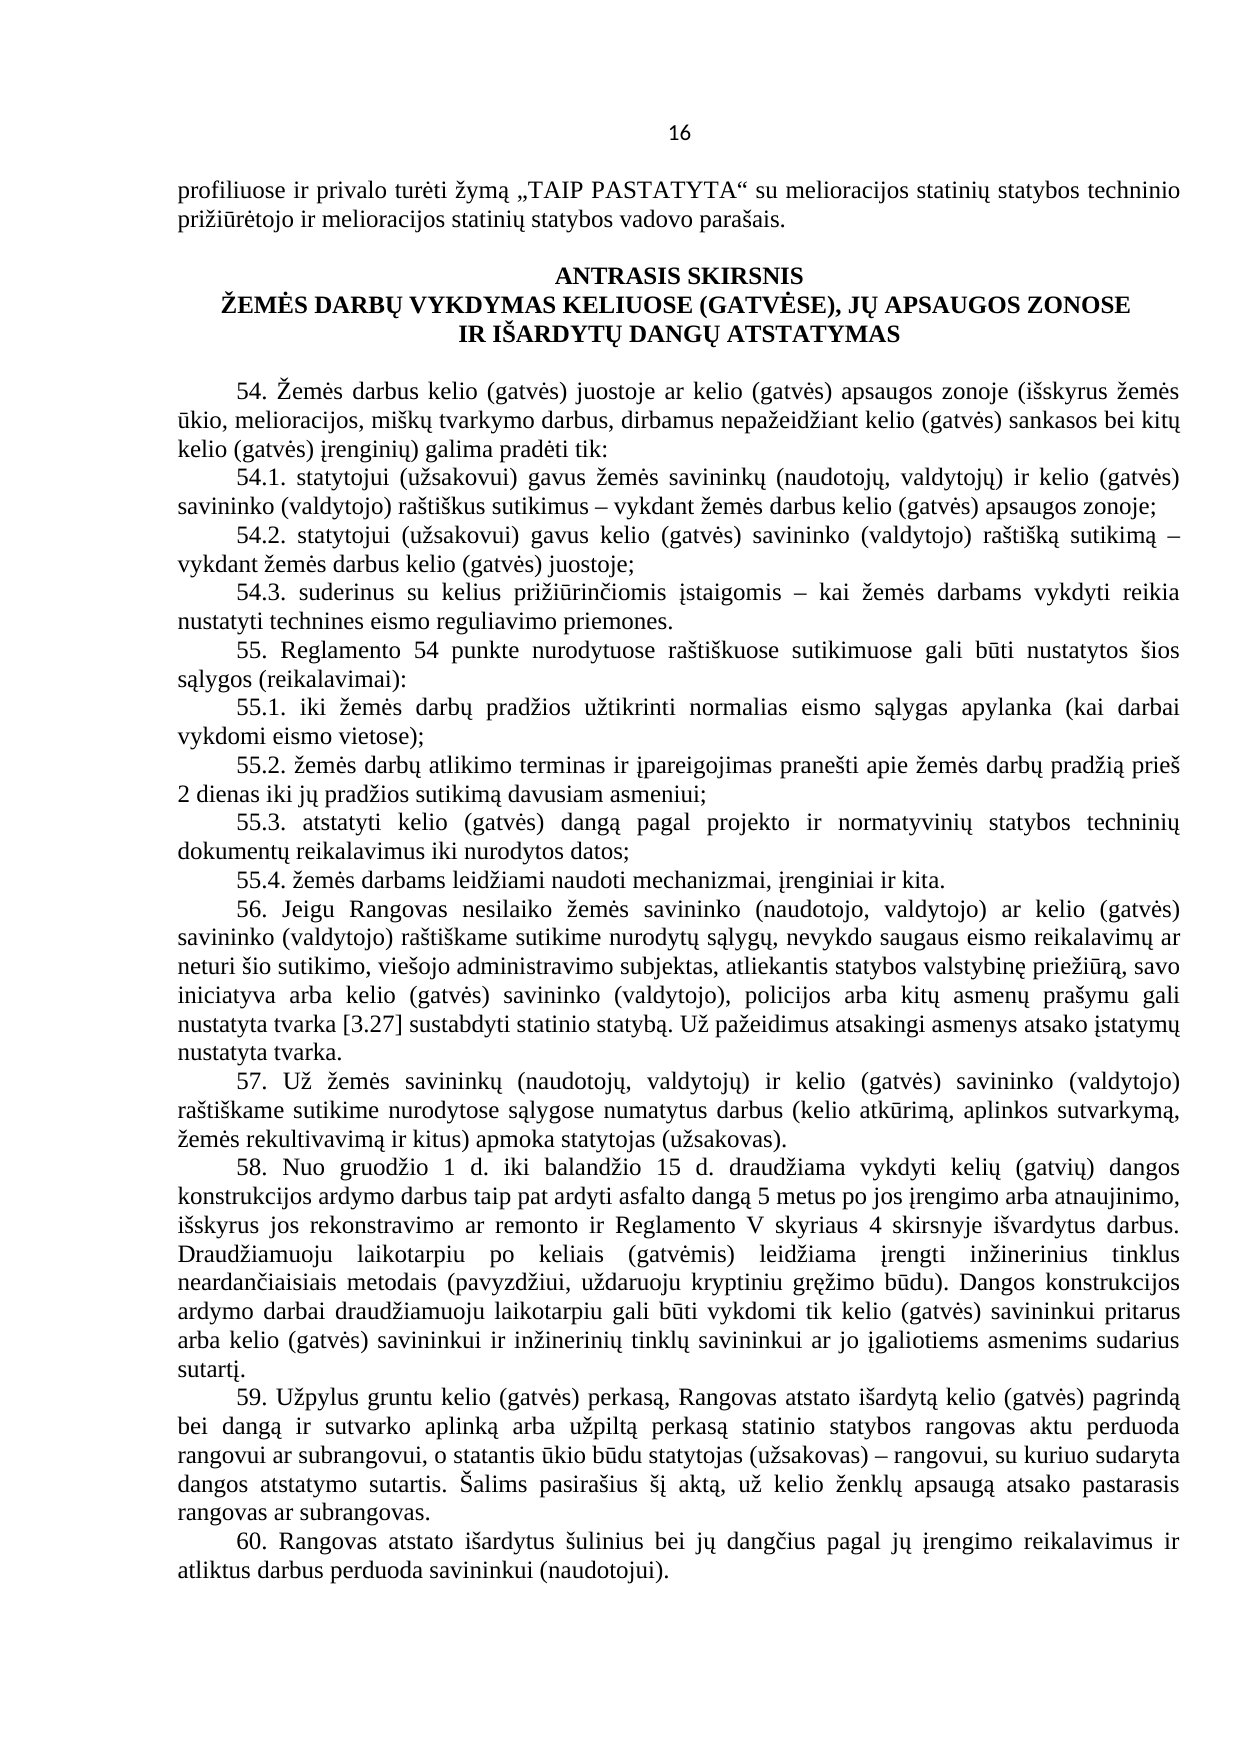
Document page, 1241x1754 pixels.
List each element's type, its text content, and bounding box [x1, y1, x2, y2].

text 54.2. statytojui (užsakovui) gavus kelio (gatvės) savininko (valdytojo) raštišką sutikimą – vykdant žemės darbus kelio (gatvės) juostoje; [177, 520, 1181, 577]
text 55. Reglamento 54 punkte nurodytuose raštiškuose sutikimuose gali būti nustatytos šios sąlygos (reikalavimai): [177, 635, 1181, 692]
text 54. Žemės darbus kelio (gatvės) juostoje ar kelio (gatvės) apsaugos zonoje (išskyrus žemės ūkio, melioracijos, miškų tvarkymo darbus, dirbamus nepažeidžiant kelio (gatvės) sankasos bei kitų kelio (gatvės) įrenginių) galima pradėti tik: [177, 376, 1181, 462]
text 55.1. iki žemės darbų pradžios užtikrinti normalias eismo sąlygas apylanka (kai darbai vykdomi eismo vietose); [177, 692, 1181, 750]
text IR IŠARDYTŲ DANGŲ ATSTATYMAS [177, 319, 1181, 347]
text 57. Už žemės savininkų (naudotojų, valdytojų) ir kelio (gatvės) savininko (valdytojo) raštiškame sutikime nurodytose sąlygose numatytus darbus (kelio atkūrimą, aplinkos sutvarkymą, žemės rekultivavimą ir kitus) apmoka statytojas (užsakovas). [177, 1066, 1181, 1152]
text Žemės DARBŲ VYKDYMAS KELIUOSE (GATVėSE), JŲ APSAUGOS ZONOSE [177, 290, 1181, 319]
text 58. Nuo gruodžio 1 d. iki balandžio 15 d. draudžiama vykdyti kelių (gatvių) dangos konstrukcijos ardymo darbus taip pat ardyti asfalto dangą 5 metus po jos įrengimo arba atnaujinimo, išskyrus jos rekonstravimo ar remonto ir Reglamento V skyriaus 4 skirsnyje išvardytus darbus. Draudžiamuoju laikotarpiu po keliais (gatvėmis) leidžiama įrengti inžinerinius tinklus neardančiaisiais metodais (pavyzdžiui, uždaruoju kryptiniu gręžimo būdu). Dangos konstrukcijos ardymo darbai draudžiamuoju laikotarpiu gali būti vykdomi tik kelio (gatvės) savininkui pritarus arba kelio (gatvės) savininkui ir inžinerinių tinklų savininkui ar jo įgaliotiems asmenims sudarius sutartį. [177, 1152, 1181, 1382]
text profiliuose ir privalo turėti žymą „TAIP PASTATYTA“ su melioracijos statinių statybos techninio prižiūrėtojo ir melioracijos statinių statybos vadovo parašais. [177, 175, 1181, 232]
text 54.1. statytojui (užsakovui) gavus žemės savininkų (naudotojų, valdytojų) ir kelio (gatvės) savininko (valdytojo) raštiškus sutikimus – vykdant žemės darbus kelio (gatvės) apsaugos zonoje; [177, 462, 1181, 520]
text 56. Jeigu Rangovas nesilaiko žemės savininko (naudotojo, valdytojo) ar kelio (gatvės) savininko (valdytojo) raštiškame sutikime nurodytų sąlygų, nevykdo saugaus eismo reikalavimų ar neturi šio sutikimo, viešojo administravimo subjektas, atliekantis statybos valstybinę priežiūrą, savo iniciatyva arba kelio (gatvės) savininko (valdytojo), policijos arba kitų asmenų prašymu gali nustatyta tvarka [3.27] sustabdyti statinio statybą. Už pažeidimus atsakingi asmenys atsako įstatymų nustatyta tvarka. [177, 894, 1181, 1066]
text 55.4. žemės darbams leidžiami naudoti mechanizmai, įrenginiai ir kita. [177, 865, 1181, 894]
text 55.3. atstatyti kelio (gatvės) dangą pagal projekto ir normatyvinių statybos techninių dokumentų reikalavimus iki nurodytos datos; [177, 807, 1181, 865]
text 55.2. žemės darbų atlikimo terminas ir įpareigojimas pranešti apie žemės darbų pradžią prieš 2 dienas iki jų pradžios sutikimą davusiam asmeniui; [177, 750, 1181, 807]
text 60. Rangovas atstato išardytus šulinius bei jų dangčius pagal jų įrengimo reikalavimus ir atliktus darbus perduoda savininkui (naudotojui). [177, 1526, 1181, 1584]
text 59. Užpylus gruntu kelio (gatvės) perkasą, Rangovas atstato išardytą kelio (gatvės) pagrindą bei dangą ir sutvarko aplinką arba užpiltą perkasą statinio statybos rangovas aktu perduoda rangovui ar subrangovui, o statantis ūkio būdu statytojas (užsakovas) – rangovui, su kuriuo sudaryta dangos atstatymo sutartis. Šalims pasirašius šį aktą, už kelio ženklų apsaugą atsako pastarasis rangovas ar subrangovas. [177, 1382, 1181, 1526]
text 54.3. suderinus su kelius prižiūrinčiomis įstaigomis – kai žemės darbams vykdyti reikia nustatyti technines eismo reguliavimo priemones. [177, 577, 1181, 635]
text ANTRASIS SKIRSNIS [177, 261, 1181, 290]
